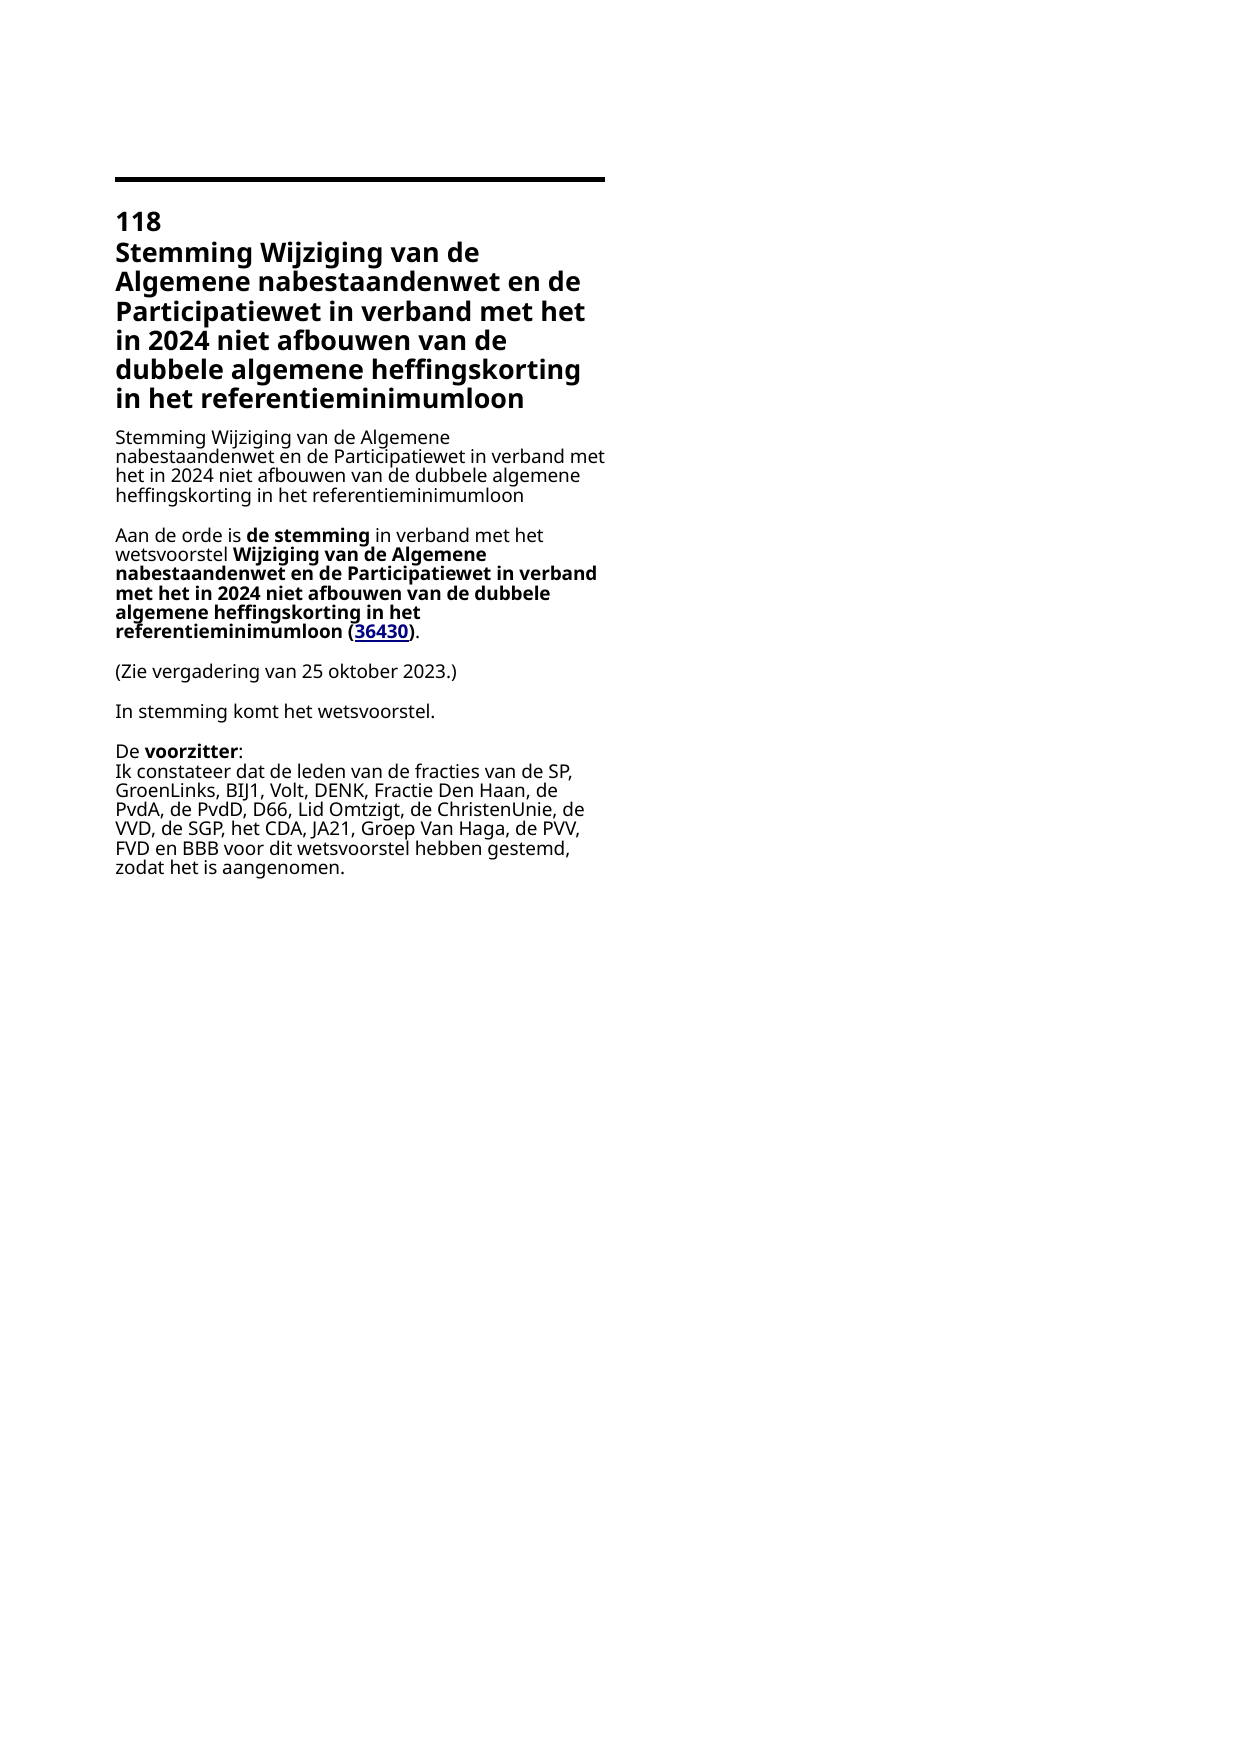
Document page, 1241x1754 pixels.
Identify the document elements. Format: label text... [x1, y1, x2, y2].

text Stemming Wijziging van de Algemene nabestaandenwet en de Participatiewet in verband met het in 2024 niet afbouwen van de dubbele algemene heffingskorting in het referentieminimumloon [115, 429, 605, 506]
text (Zie vergadering van 25 oktober 2023.) [115, 663, 605, 682]
text In stemming komt het wetsvoorstel. [115, 703, 605, 722]
text Ik constateer dat de leden van de fracties van de SP, GroenLinks, BIJ1, Volt, DENK, Fractie Den Haan, de PvdA, de PvdD, D66, Lid Omtzigt, de ChristenUnie, de VVD, de SGP, het CDA, JA21, Groep Van Haga, de PVV, FVD en BBB voor dit wetsvoorstel hebben gestemd, zodat het is aangenomen. [115, 763, 605, 878]
text Aan de orde is de stemming in verband met het wetsvoorstel Wijziging van de Algemene nabestaandenwet en de Participatiewet in verband met het in 2024 niet afbouwen van de dubbele algemene heffingskorting in het referentieminimumloon (36430). [115, 527, 605, 642]
text De voorzitter: [115, 743, 605, 763]
text Stemming Wijziging van de Algemene nabestaandenwet en de Participatiewet in verband met het in 2024 niet afbouwen van de dubbele algemene heffingskorting in het referentieminimumloon [115, 239, 605, 429]
text 118 [115, 203, 605, 239]
